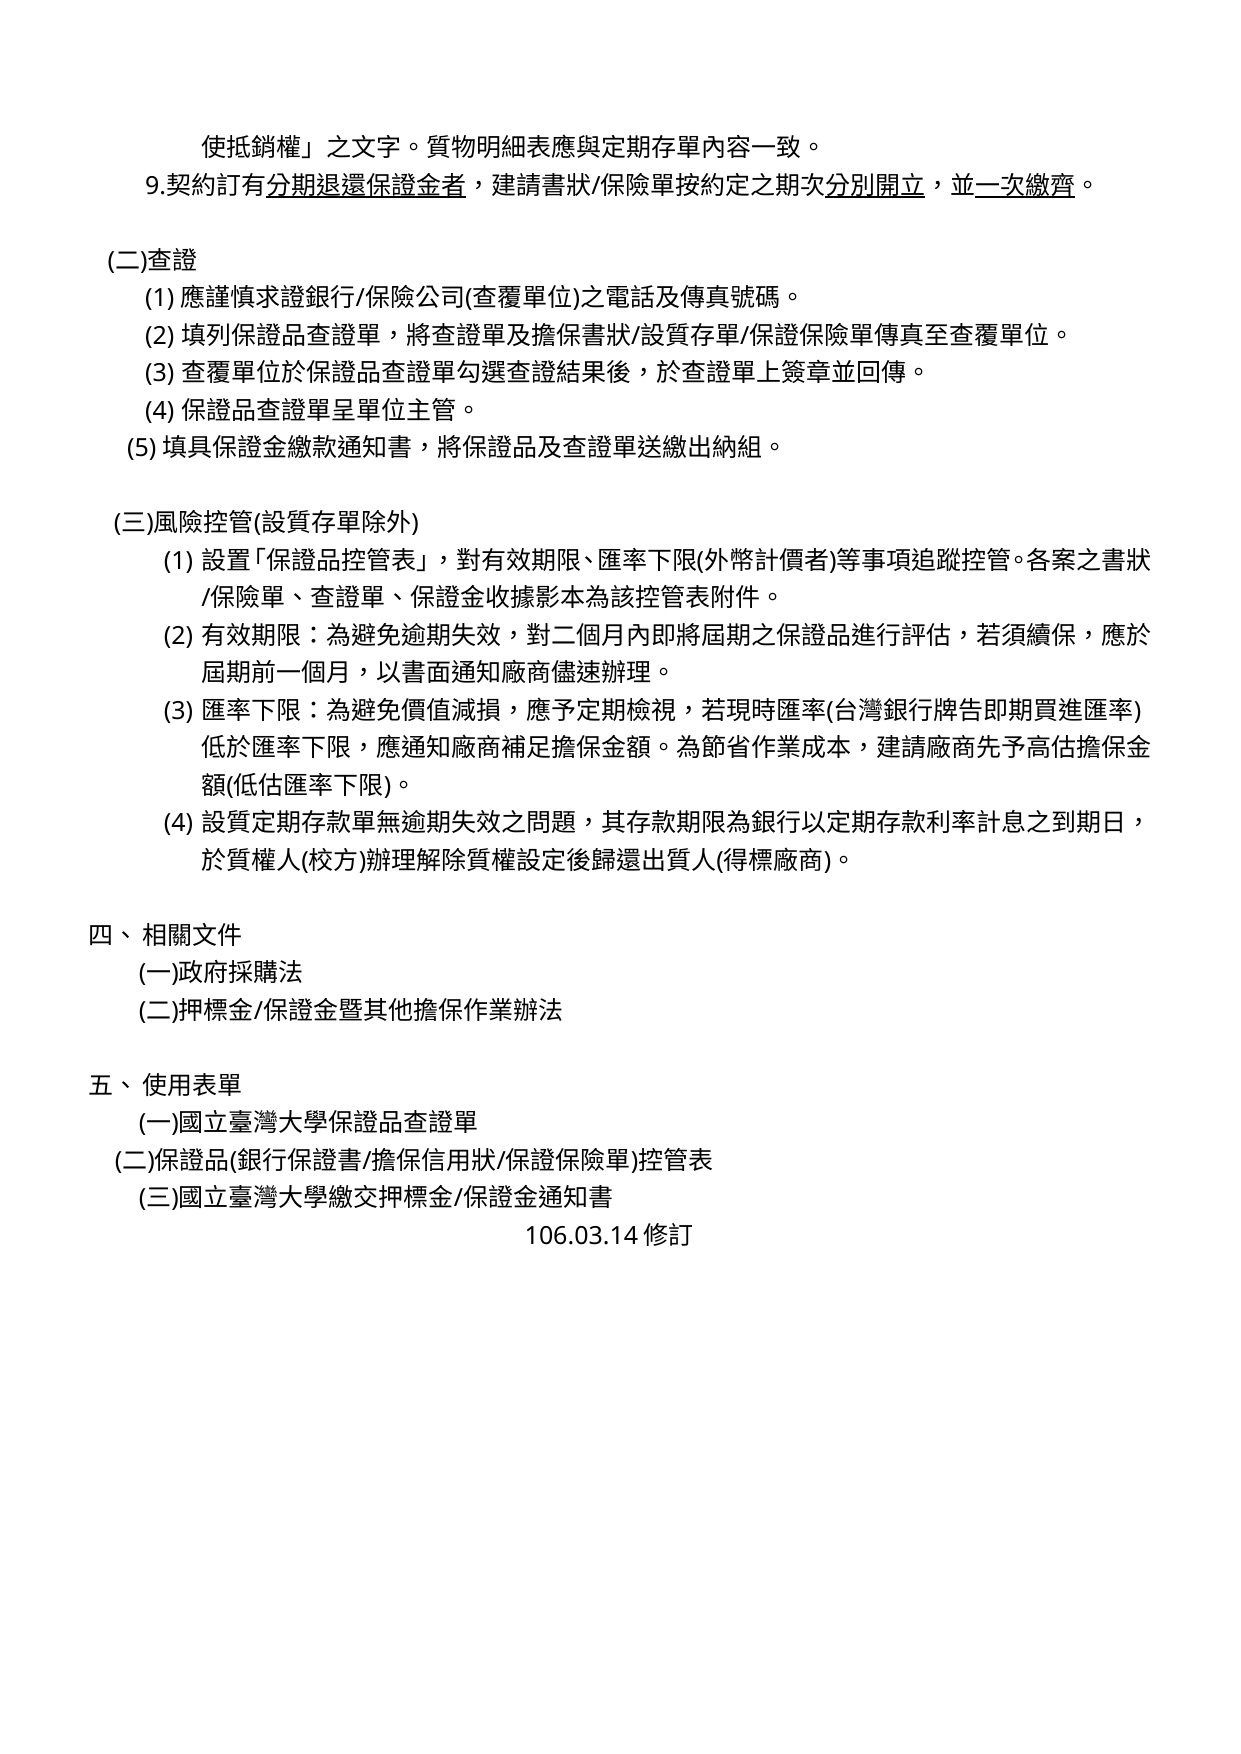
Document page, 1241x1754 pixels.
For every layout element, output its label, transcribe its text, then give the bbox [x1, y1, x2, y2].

text (5) 填具保證金繳款通知書，將保證品及查證單送繳出納組。 [107, 427, 1152, 464]
list 設質定期存款單無逾期失效之問題，其存款期限為銀行以定期存款利率計息之到期日，於質權人(校方)辦理解除質權設定後歸還出質人(得標廠商)。 [164, 802, 1152, 877]
text (3) 查覆單位於保證品查證單勾選查證結果後，於查證單上簽章並回傳。 [145, 352, 1152, 389]
list 使用表單 [89, 1064, 1152, 1102]
text (2) 填列保證品查證單，將查證單及擔保書狀/設質存單/保證保險單傳真至查覆單位。 [89, 314, 1152, 352]
text (4) 保證品查證單呈單位主管。 [89, 389, 1152, 427]
text 使抵銷權」之文字。質物明細表應與定期存單內容一致。 [145, 127, 1152, 164]
text 9.契約訂有分期退還保證金者，建請書狀/保險單按約定之期次分別開立，並一次繳齊。 [145, 164, 1152, 202]
text (1) 應謹慎求證銀行/保險公司(查覆單位)之電話及傳真號碼。 [145, 277, 1152, 314]
text (二)保證品(銀行保證書/擔保信用狀/保證保險單)控管表 [89, 1139, 1152, 1177]
text 106.03.14修訂 [51, 1214, 1152, 1252]
list (一)國立臺灣大學保證品查證單 [89, 1102, 1152, 1139]
list 相關文件 [89, 914, 1152, 952]
list 匯率下限：為避免價值減損，應予定期檢視，若現時匯率(台灣銀行牌告即期買進匯率)低於匯率下限，應通知廠商補足擔保金額。為節省作業成本，建請廠商先予高估擔保金額(低估匯率下限)。 [164, 689, 1152, 802]
text (三)風險控管(設質存單除外) [114, 502, 1152, 539]
list (一)政府採購法 [89, 952, 1152, 989]
list 設置「保證品控管表」，對有效期限、匯率下限(外幣計價者)等事項追蹤控管。各案之書狀/保險單、查證單、保證金收據影本為該控管表附件。 [164, 539, 1152, 614]
list (二)押標金/保證金暨其他擔保作業辦法 [89, 989, 1152, 1027]
list 有效期限：為避免逾期失效，對二個月內即將屆期之保證品進行評估，若須續保，應於屆期前一個月，以書面通知廠商儘速辦理。 [164, 614, 1152, 689]
text (二)查證 [107, 239, 1152, 277]
text (三)國立臺灣大學繳交押標金/保證金通知書 [139, 1177, 1152, 1214]
